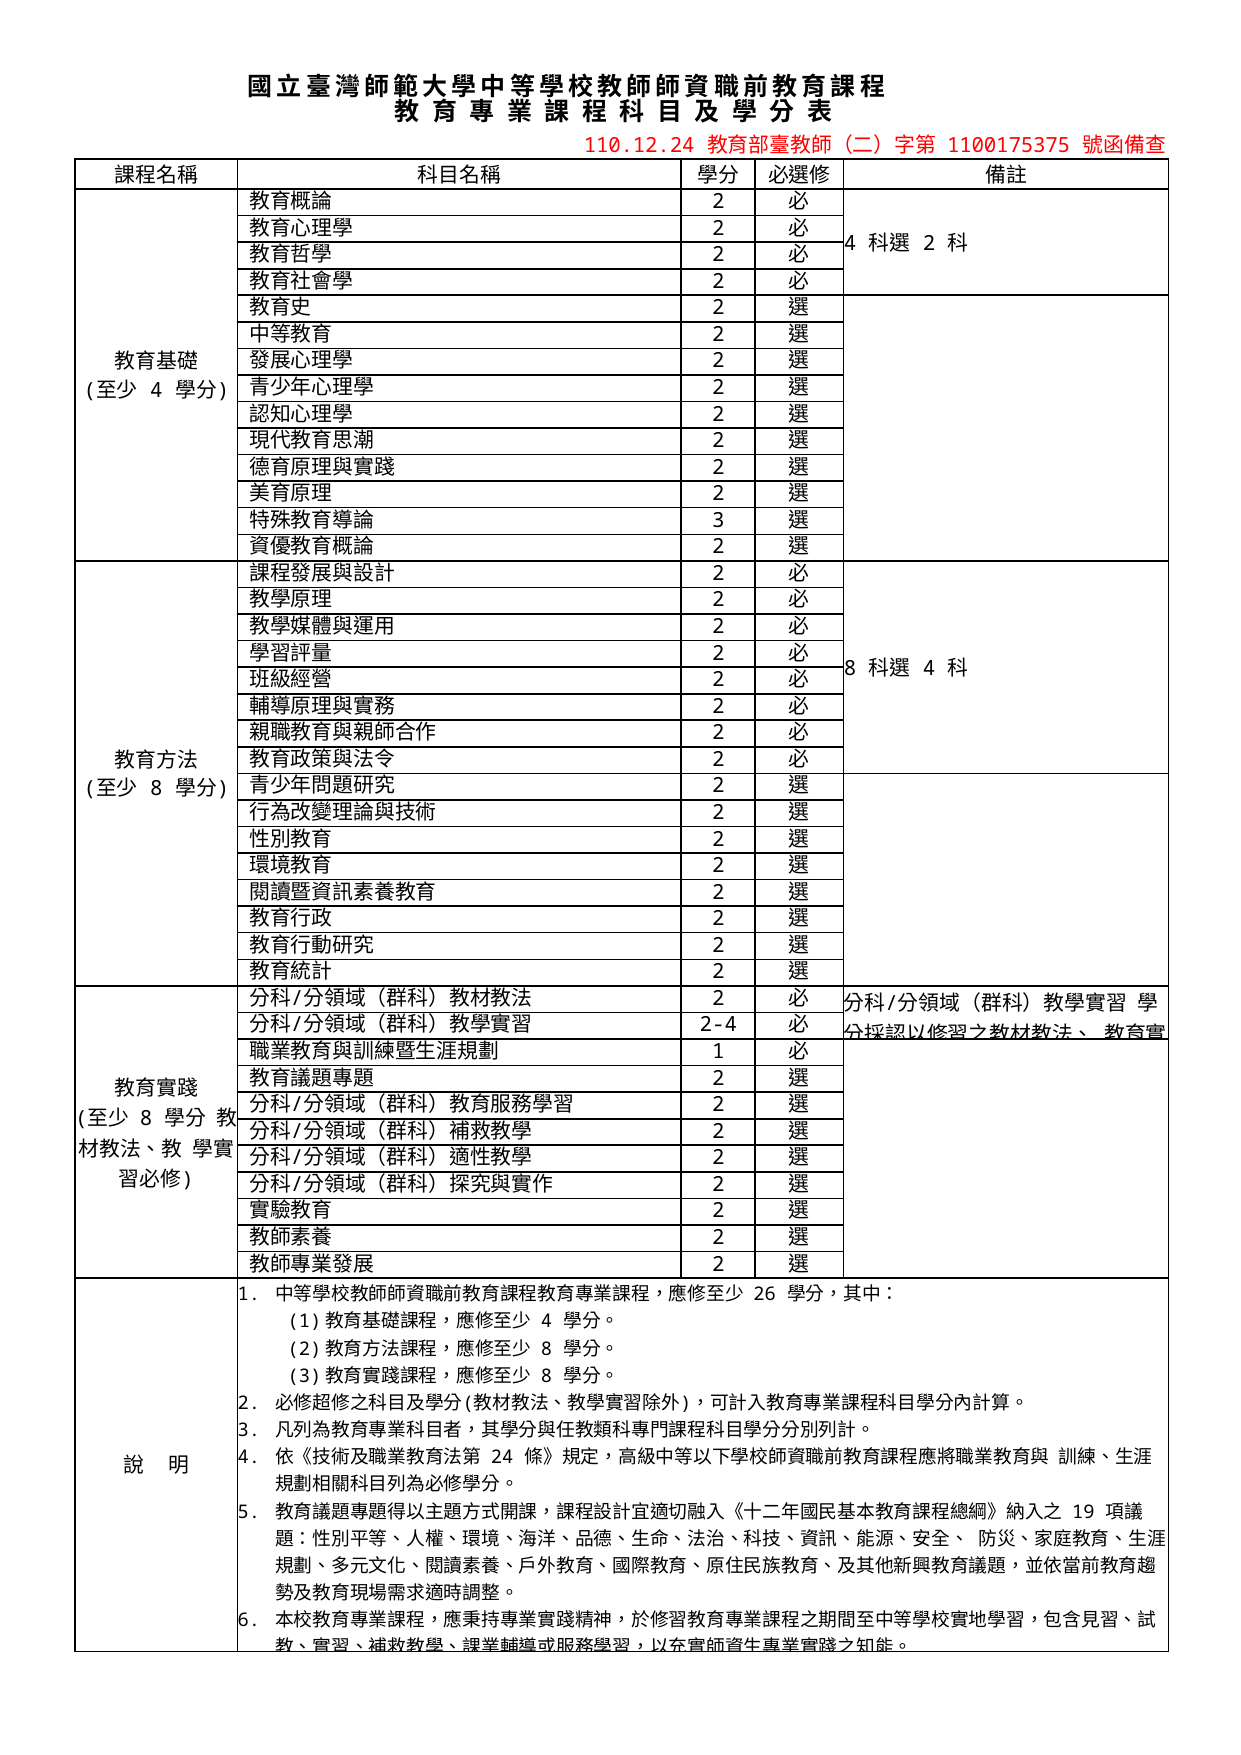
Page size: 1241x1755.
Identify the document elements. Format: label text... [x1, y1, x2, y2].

table_cell 2 [682, 721, 754, 746]
table_cell 教師素養 [238, 1226, 680, 1251]
table_cell 必 [756, 562, 843, 587]
table_cell 教育基礎 (至少 4 學分) [76, 190, 237, 560]
table_cell 選 [756, 1066, 843, 1091]
table_cell [844, 1040, 1168, 1277]
table_cell 實驗教育 [238, 1199, 680, 1224]
table_cell 選 [756, 933, 843, 958]
table_cell 教育實踐 (至少 8 學分 教材教法、教 學實習必修) [76, 987, 237, 1277]
table_cell 2 [682, 960, 754, 985]
table_cell 選 [756, 296, 843, 321]
table_cell 教育行動研究 [238, 933, 680, 958]
table_cell 2 [682, 748, 754, 772]
table_cell 教育政策與法令 [238, 748, 680, 772]
table_cell 發展心理學 [238, 349, 680, 374]
table_cell 2 [682, 641, 754, 666]
table_cell 2 [682, 562, 754, 587]
table_cell 資優教育概論 [238, 535, 680, 560]
table_cell 2 [682, 429, 754, 454]
table_header 課程名稱 [76, 160, 237, 188]
table_cell 2 [682, 1120, 754, 1144]
table_header 學分 [682, 160, 754, 188]
table_cell [844, 296, 1168, 560]
table_cell 分科/分領域（群科）適性教學 [238, 1146, 680, 1171]
table_cell 必 [756, 695, 843, 719]
table_cell 分科/分領域（群科）探究與實作 [238, 1173, 680, 1197]
table_cell 2 [682, 243, 754, 268]
table_cell 教師專業發展 [238, 1252, 680, 1277]
table_cell 選 [756, 1226, 843, 1251]
table_cell 德育原理與實踐 [238, 455, 680, 480]
table_cell 選 [756, 323, 843, 347]
table_cell 2 [682, 880, 754, 905]
table_cell 教育行政 [238, 907, 680, 932]
table_cell 選 [756, 1093, 843, 1118]
table_header 備註 [844, 160, 1168, 188]
table_cell 輔導原理與實務 [238, 695, 680, 719]
table_cell 教育社會學 [238, 270, 680, 294]
table_cell 必 [756, 270, 843, 294]
table_cell 選 [756, 535, 843, 560]
table_cell 教育方法 (至少 8 學分) [76, 562, 237, 985]
table_cell 2 [682, 270, 754, 294]
table_cell 2 [682, 668, 754, 693]
table_cell 選 [756, 1146, 843, 1171]
table_cell 2 [682, 615, 754, 640]
table_cell 選 [756, 1252, 843, 1277]
table_cell 必 [756, 1013, 843, 1038]
table_cell 選 [756, 455, 843, 480]
table_cell 必 [756, 190, 843, 215]
table_cell 選 [756, 429, 843, 454]
table_cell 班級經營 [238, 668, 680, 693]
table_cell 分科/分領域（群科）教學實習 學分採認以修習之教材教法、 教育實習科別相同者為限。 [844, 987, 1168, 1038]
table_cell 必 [756, 748, 843, 772]
table_cell 2 [682, 402, 754, 427]
table_cell 2 [682, 774, 754, 799]
table_cell 2 [682, 216, 754, 241]
table_cell 青少年問題研究 [238, 774, 680, 799]
table_cell 中等教育 [238, 323, 680, 347]
table_cell 必 [756, 641, 843, 666]
table_cell 8 科選 4 科 [844, 562, 1168, 772]
table_cell 2 [682, 907, 754, 932]
table_cell 閱讀暨資訊素養教育 [238, 880, 680, 905]
table_cell 2 [682, 933, 754, 958]
table_cell 1 [682, 1040, 754, 1065]
table_cell 2 [682, 1199, 754, 1224]
table_cell 職業教育與訓練暨生涯規劃 [238, 1040, 680, 1065]
table_cell 2 [682, 987, 754, 1012]
table_cell 選 [756, 960, 843, 985]
table_cell 選 [756, 1173, 843, 1197]
table_cell 2 [682, 1093, 754, 1118]
table_cell 2 [682, 1226, 754, 1251]
table_cell [844, 774, 1168, 985]
table_cell 教育統計 [238, 960, 680, 985]
table_cell 2 [682, 349, 754, 374]
table_cell 必 [756, 588, 843, 613]
table_cell 行為改變理論與技術 [238, 801, 680, 826]
table_cell 選 [756, 801, 843, 826]
table_cell 2 [682, 296, 754, 321]
table_cell 必 [756, 615, 843, 640]
table_cell 中等學校教師師資職前教育課程教育專業課程，應修至少 26 學分，其中： 教育基礎課程，應修至少 4 學分。 教育方法課程，應修至少 8 學分。 教育實踐課程，應修至少 8 學分。 必修超修之科目及學分(教材教法、教學實習除外)，可計入教育專業課程科目學分內計算。 凡列為教育專業科目者，其學分與任教類科專門課程科目學分分別列計。 依《技術及職業教育法第 24 條》規定，高級中等以下學校師資職前教育課程應將職業教育與 訓練、生涯規劃相關科目列為必修學分。 教育議題專題得以主題方式開課，課程設計宜適切融入《十二年國民基本教育課程總綱》納入之 19 項議題：性別平等、人權、環境、海洋、品德、生命、法治、科技、資訊、能源、安全、 防災、家庭教育、生涯規劃、多元文化、閱讀素養、戶外教育、國際教育、原住民族教育、及其他新興教育議題，並依當前教育趨勢及教育現場需求適時調整。 本校教育專業課程，應秉持專業實踐精神，於修習教育專業課程之期間至中等學校實地學習，包含見習、試教、實習、補救教學、課業輔導或服務學習，以充實師資生專業實踐之知能。 自 111 學年度起修習中等學校教師師資職前教育課程之師資生適用，110 學年度(含)以前得適 用之。 [238, 1279, 1168, 1651]
table_cell 選 [756, 482, 843, 507]
text 國立臺灣師範大學中等學校教師師資職前教育課程 教 育 專 業 課 程 科 目 及 學 分 表 [247, 75, 991, 125]
table_cell 課程發展與設計 [238, 562, 680, 587]
table_cell 分科/分領域（群科）教材教法 [238, 987, 680, 1012]
table_cell 選 [756, 854, 843, 879]
table_cell 選 [756, 349, 843, 374]
table_cell 性別教育 [238, 827, 680, 852]
table_cell 2 [682, 827, 754, 852]
table_cell 分科/分領域（群科）教育服務學習 [238, 1093, 680, 1118]
table_header 必選修 [756, 160, 843, 188]
table_cell 現代教育思潮 [238, 429, 680, 454]
table_cell 特殊教育導論 [238, 508, 680, 533]
table_cell 2 [682, 455, 754, 480]
table_cell 教學原理 [238, 588, 680, 613]
table_cell 2 [682, 695, 754, 719]
table_cell 2 [682, 588, 754, 613]
table_cell 2 [682, 1066, 754, 1091]
table_cell 選 [756, 774, 843, 799]
table_cell 2 [682, 190, 754, 215]
table_cell 選 [756, 1120, 843, 1144]
table_cell 選 [756, 402, 843, 427]
table_cell 青少年心理學 [238, 376, 680, 401]
table_cell 2 [682, 1146, 754, 1171]
table_cell 必 [756, 668, 843, 693]
table_header 科目名稱 [238, 160, 680, 188]
table_cell 選 [756, 1199, 843, 1224]
table_cell 2 [682, 323, 754, 347]
table_cell 2 [682, 1252, 754, 1277]
table_cell 選 [756, 827, 843, 852]
table_cell 2 [682, 376, 754, 401]
table_cell 教育概論 [238, 190, 680, 215]
table_cell 環境教育 [238, 854, 680, 879]
table_cell 教育哲學 [238, 243, 680, 268]
table_cell 3 [682, 508, 754, 533]
table_cell 教育議題專題 [238, 1066, 680, 1091]
table_cell 必 [756, 216, 843, 241]
table_cell 教育史 [238, 296, 680, 321]
table_cell 說 明 [76, 1279, 237, 1651]
table_cell 分科/分領域（群科）補救教學 [238, 1120, 680, 1144]
table_cell 認知心理學 [238, 402, 680, 427]
table_cell 2-4 [682, 1013, 754, 1038]
table_cell 必 [756, 1040, 843, 1065]
table_cell 教學媒體與運用 [238, 615, 680, 640]
table_cell 親職教育與親師合作 [238, 721, 680, 746]
table_cell 選 [756, 376, 843, 401]
table_cell 分科/分領域（群科）教學實習 [238, 1013, 680, 1038]
table_cell 學習評量 [238, 641, 680, 666]
table_cell 美育原理 [238, 482, 680, 507]
table_cell 選 [756, 907, 843, 932]
table_cell 4 科選 2 科 [844, 190, 1168, 294]
table_cell 2 [682, 482, 754, 507]
table_cell 必 [756, 721, 843, 746]
text 110.12.24 教育部臺教師（二）字第 1100175375 號函備查 [406, 128, 1166, 158]
table_cell 必 [756, 987, 843, 1012]
table_cell 2 [682, 1173, 754, 1197]
table_cell 2 [682, 535, 754, 560]
table_cell 2 [682, 854, 754, 879]
table_cell 教育心理學 [238, 216, 680, 241]
table_cell 2 [682, 801, 754, 826]
table_cell 必 [756, 243, 843, 268]
table_cell 選 [756, 508, 843, 533]
table_cell 選 [756, 880, 843, 905]
